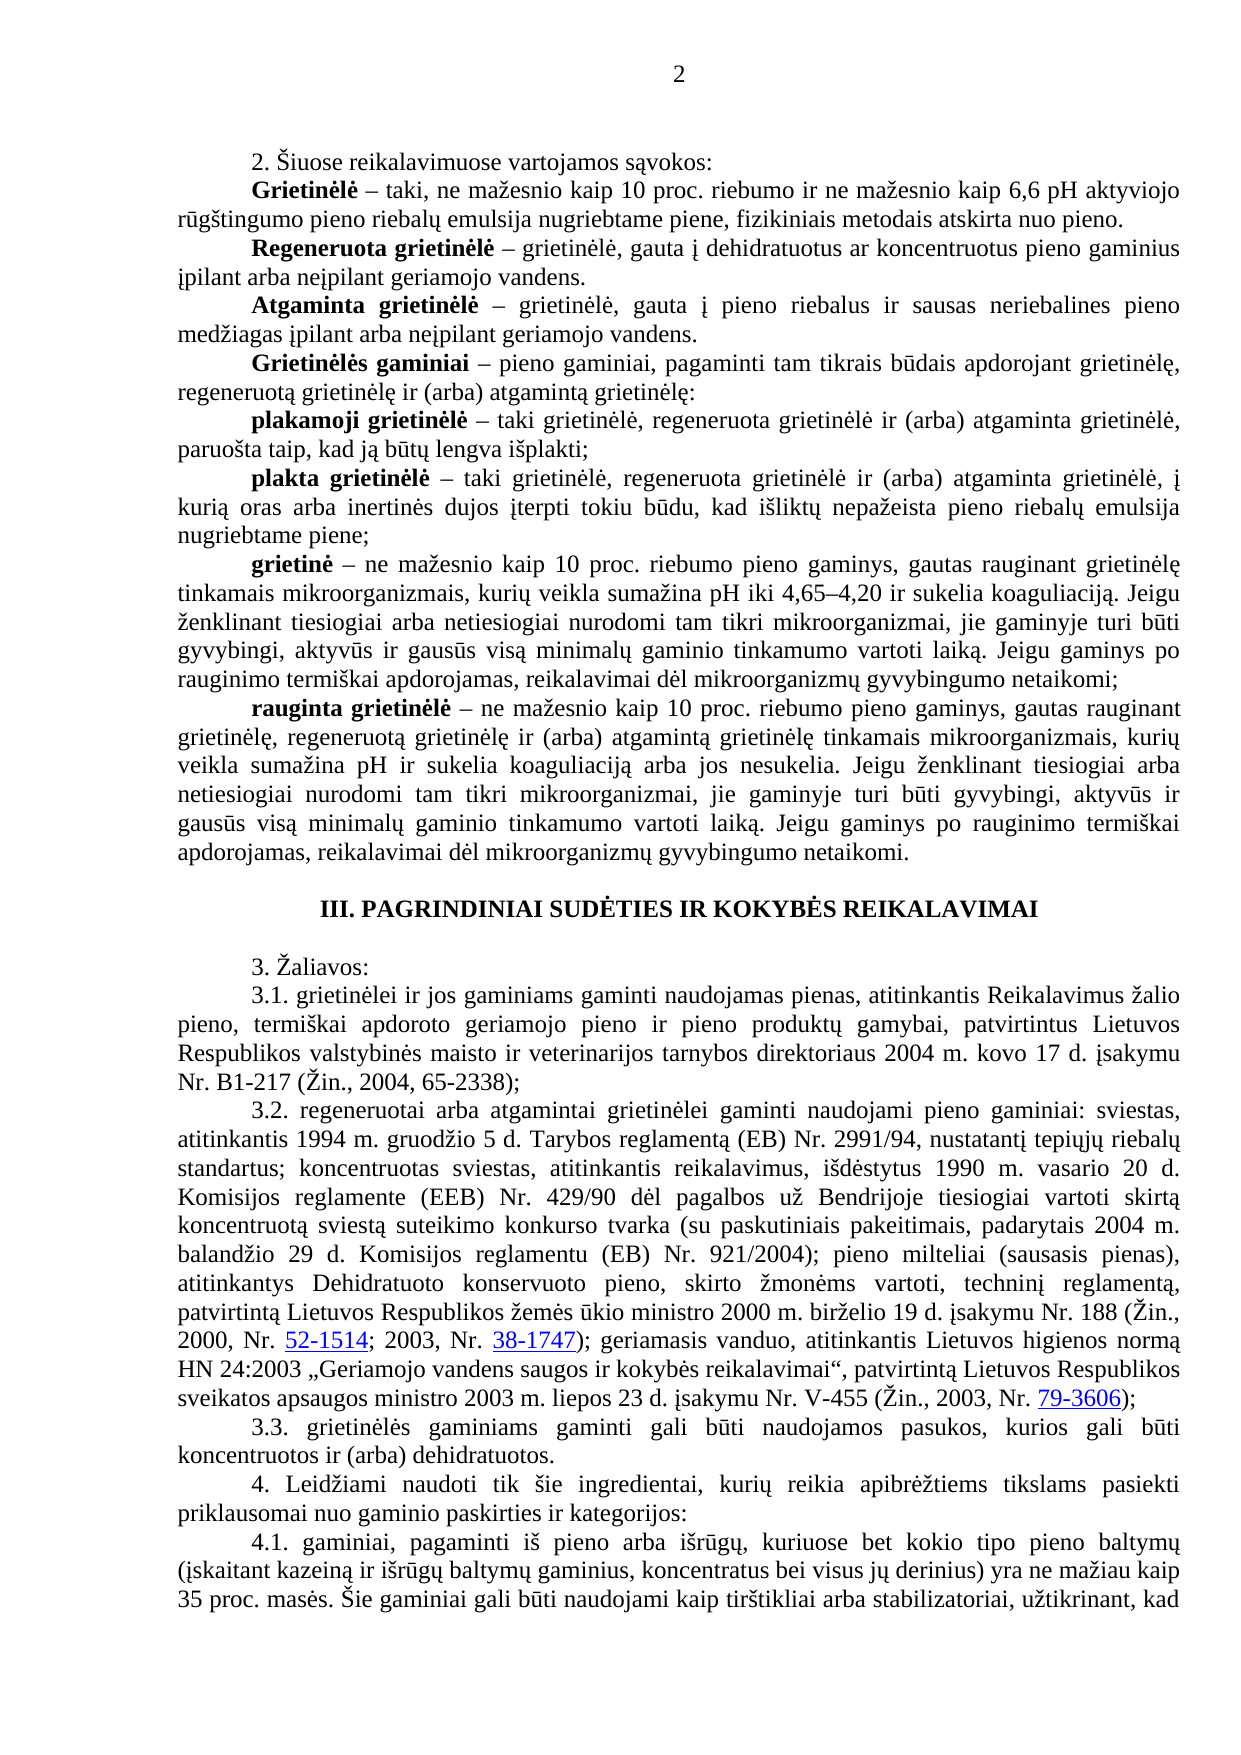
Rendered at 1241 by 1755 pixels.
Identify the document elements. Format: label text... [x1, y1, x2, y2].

text 4. Leidžiami naudoti tik šie ingredientai, kurių reikia apibrėžtiems tikslams pasiekti priklausomai nuo gaminio paskirties ir kategorijos: [177, 1469, 1181, 1527]
text Regeneruota grietinėlė – grietinėlė, gauta į dehidratuotus ar koncentruotus pieno gaminius įpilant arba neįpilant geriamojo vandens. [177, 233, 1181, 291]
text 3.1. grietinėlei ir jos gaminiams gaminti naudojamas pienas, atitinkantis Reikalavimus žalio pieno, termiškai apdoroto geriamojo pieno ir pieno produktų gamybai, patvirtintus Lietuvos Respublikos valstybinės maisto ir veterinarijos tarnybos direktoriaus 2004 m. kovo 17 d. įsakymu Nr. B1-217 (Žin., 2004, 65-2338); [177, 981, 1181, 1096]
text plakta grietinėlė – taki grietinėlė, regeneruota grietinėlė ir (arba) atgaminta grietinėlė, į kurią oras arba inertinės dujos įterpti tokiu būdu, kad išliktų nepažeista pieno riebalų emulsija nugriebtame piene; [177, 463, 1181, 549]
text 3. Žaliavos: [177, 952, 1181, 981]
text Grietinėlė – taki, ne mažesnio kaip 10 proc. riebumo ir ne mažesnio kaip 6,6 pH aktyviojo rūgštingumo pieno riebalų emulsija nugriebtame piene, fizikiniais metodais atskirta nuo pieno. [177, 176, 1181, 233]
text rauginta grietinėlė – ne mažesnio kaip 10 proc. riebumo pieno gaminys, gautas rauginant grietinėlę, regeneruotą grietinėlę ir (arba) atgamintą grietinėlę tinkamais mikroorganizmais, kurių veikla sumažina pH ir sukelia koaguliaciją arba jos nesukelia. Jeigu ženklinant tiesiogiai arba netiesiogiai nurodomi tam tikri mikroorganizmai, jie gaminyje turi būti gyvybingi, aktyvūs ir gausūs visą minimalų gaminio tinkamumo vartoti laiką. Jeigu gaminys po rauginimo termiškai apdorojamas, reikalavimai dėl mikroorganizmų gyvybingumo netaikomi. [177, 693, 1181, 866]
text 4.1. gaminiai, pagaminti iš pieno arba išrūgų, kuriuose bet kokio tipo pieno baltymų (įskaitant kazeiną ir išrūgų baltymų gaminius, koncentratus bei visus jų derinius) yra ne mažiau kaip 35 proc. masės. Šie gaminiai gali būti naudojami kaip tirštikliai arba stabilizatoriai, užtikrinant, kad [177, 1527, 1181, 1613]
text plakamoji grietinėlė – taki grietinėlė, regeneruota grietinėlė ir (arba) atgaminta grietinėlė, paruošta taip, kad ją būtų lengva išplakti; [177, 406, 1181, 463]
text 3.3. grietinėlės gaminiams gaminti gali būti naudojamos pasukos, kurios gali būti koncentruotos ir (arba) dehidratuotos. [177, 1412, 1181, 1469]
text 2. Šiuose reikalavimuose vartojamos sąvokos: [177, 147, 1181, 176]
text III. PAGRINDINIAI SUDĖTIES IR KOKYBĖS REIKALAVIMAI [177, 894, 1181, 923]
text 3.2. regeneruotai arba atgamintai grietinėlei gaminti naudojami pieno gaminiai: sviestas, atitinkantis 1994 m. gruodžio 5 d. Tarybos reglamentą (EB) Nr. 2991/94, nustatantį tepiųjų riebalų standartus; koncentruotas sviestas, atitinkantis reikalavimus, išdėstytus 1990 m. vasario 20 d. Komisijos reglamente (EEB) Nr. 429/90 dėl pagalbos už Bendrijoje tiesiogiai vartoti skirtą koncentruotą sviestą suteikimo konkurso tvarka (su paskutiniais pakeitimais, padarytais 2004 m. balandžio 29 d. Komisijos reglamentu (EB) Nr. 921/2004); pieno milteliai (sausasis pienas), atitinkantys Dehidratuoto konservuoto pieno, skirto žmonėms vartoti, techninį reglamentą, patvirtintą Lietuvos Respublikos žemės ūkio ministro 2000 m. birželio 19 d. įsakymu Nr. 188 (Žin., 2000, Nr. 52-1514; 2003, Nr. 38-1747); geriamasis vanduo, atitinkantis Lietuvos higienos normą HN 24:2003 „Geriamojo vandens saugos ir kokybės reikalavimai“, patvirtintą Lietuvos Respublikos sveikatos apsaugos ministro 2003 m. liepos 23 d. įsakymu Nr. V-455 (Žin., 2003, Nr. 79-3606); [177, 1096, 1181, 1412]
text Atgaminta grietinėlė – grietinėlė, gauta į pieno riebalus ir sausas neriebalines pieno medžiagas įpilant arba neįpilant geriamojo vandens. [177, 291, 1181, 348]
text Grietinėlės gaminiai – pieno gaminiai, pagaminti tam tikrais būdais apdorojant grietinėlę, regeneruotą grietinėlę ir (arba) atgamintą grietinėlę: [177, 348, 1181, 406]
text grietinė – ne mažesnio kaip 10 proc. riebumo pieno gaminys, gautas rauginant grietinėlę tinkamais mikroorganizmais, kurių veikla sumažina pH iki 4,65–4,20 ir sukelia koaguliaciją. Jeigu ženklinant tiesiogiai arba netiesiogiai nurodomi tam tikri mikroorganizmai, jie gaminyje turi būti gyvybingi, aktyvūs ir gausūs visą minimalų gaminio tinkamumo vartoti laiką. Jeigu gaminys po rauginimo termiškai apdorojamas, reikalavimai dėl mikroorganizmų gyvybingumo netaikomi; [177, 549, 1181, 693]
